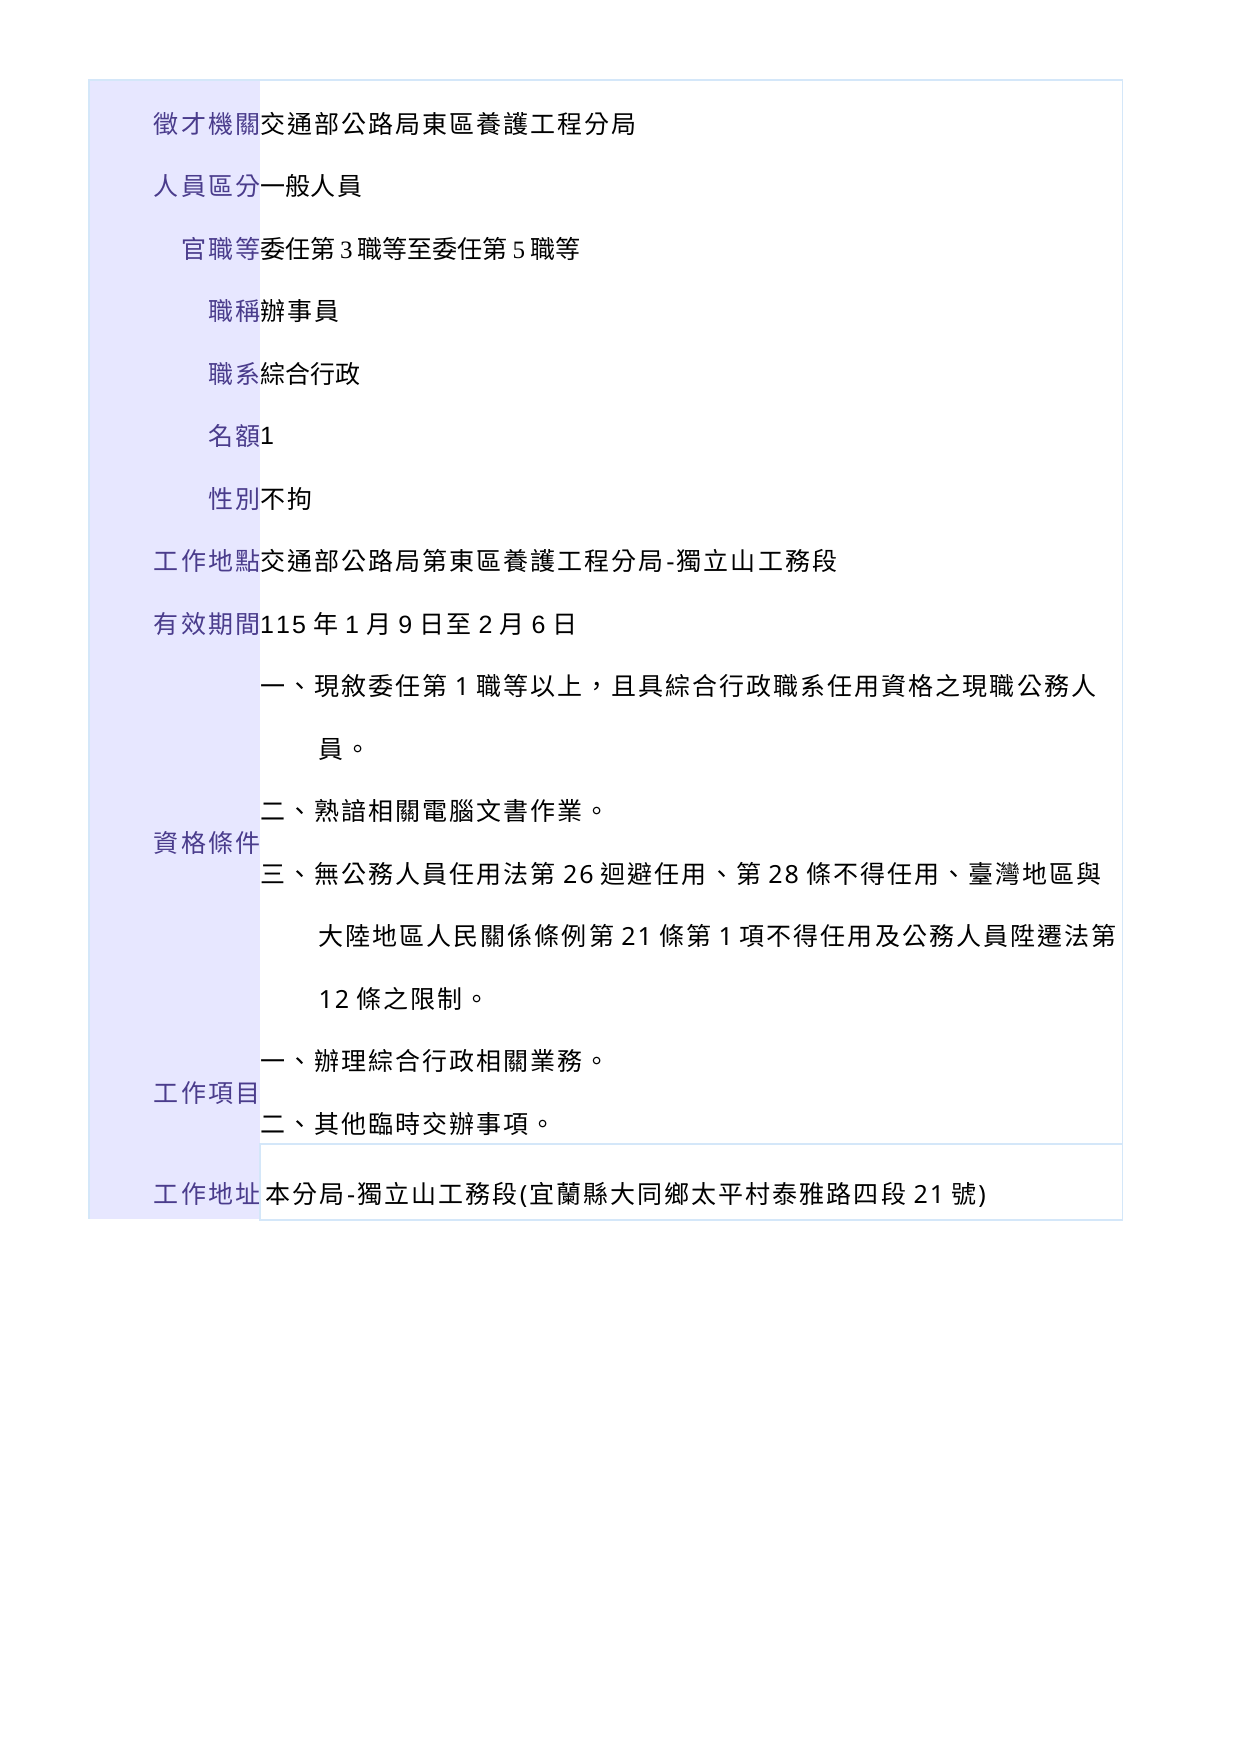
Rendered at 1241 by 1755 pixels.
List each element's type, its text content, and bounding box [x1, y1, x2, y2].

table_cell 人員區分 [90, 143, 260, 206]
table_cell 綜合行政 [260, 331, 1122, 393]
table_cell 一、現敘委任第1職等以上，且具綜合行政職系任用資格之現職公務人員。 二、熟諳相關電腦文書作業。 三、無公務人員任用法第26迴避任用、第28條不得任用、臺灣地區與大陸地區人民關係條例第21條第1項不得任用及公務人員陞遷法第12條之限制。 [260, 643, 1122, 1018]
table_cell 工作地點 [90, 518, 260, 581]
table_header 徵才機關 [90, 81, 260, 143]
table_cell 工作項目 [90, 1018, 260, 1143]
table_cell 工作地址 [90, 1143, 259, 1219]
table_cell 辦事員 [260, 268, 1122, 331]
table_cell 一般人員 [260, 143, 1122, 206]
table_cell 交通部公路局第東區養護工程分局-獨立山工務段 [260, 518, 1122, 581]
table_cell 職系 [90, 331, 260, 393]
table_header 交通部公路局東區養護工程分局 [260, 81, 1122, 143]
table_cell 官職等 [90, 206, 260, 268]
table_cell 一、辦理綜合行政相關業務。 二、其他臨時交辦事項。 [260, 1018, 1122, 1143]
table_cell 不拘 [260, 456, 1122, 518]
table_cell 本分局-獨立山工務段(宜蘭縣大同鄉太平村泰雅路四段21號) [261, 1145, 1122, 1219]
table_cell 115年1月9日至2月6日 [260, 581, 1122, 643]
table_cell 性別 [90, 456, 260, 518]
table_cell 有效期間 [90, 581, 260, 643]
table_cell 職稱 [90, 268, 260, 331]
table_cell 1 [260, 393, 1122, 456]
table_cell 資格條件 [90, 643, 260, 1018]
table_cell 委任第3職等至委任第5職等 [260, 206, 1122, 268]
table_cell 名額 [90, 393, 260, 456]
